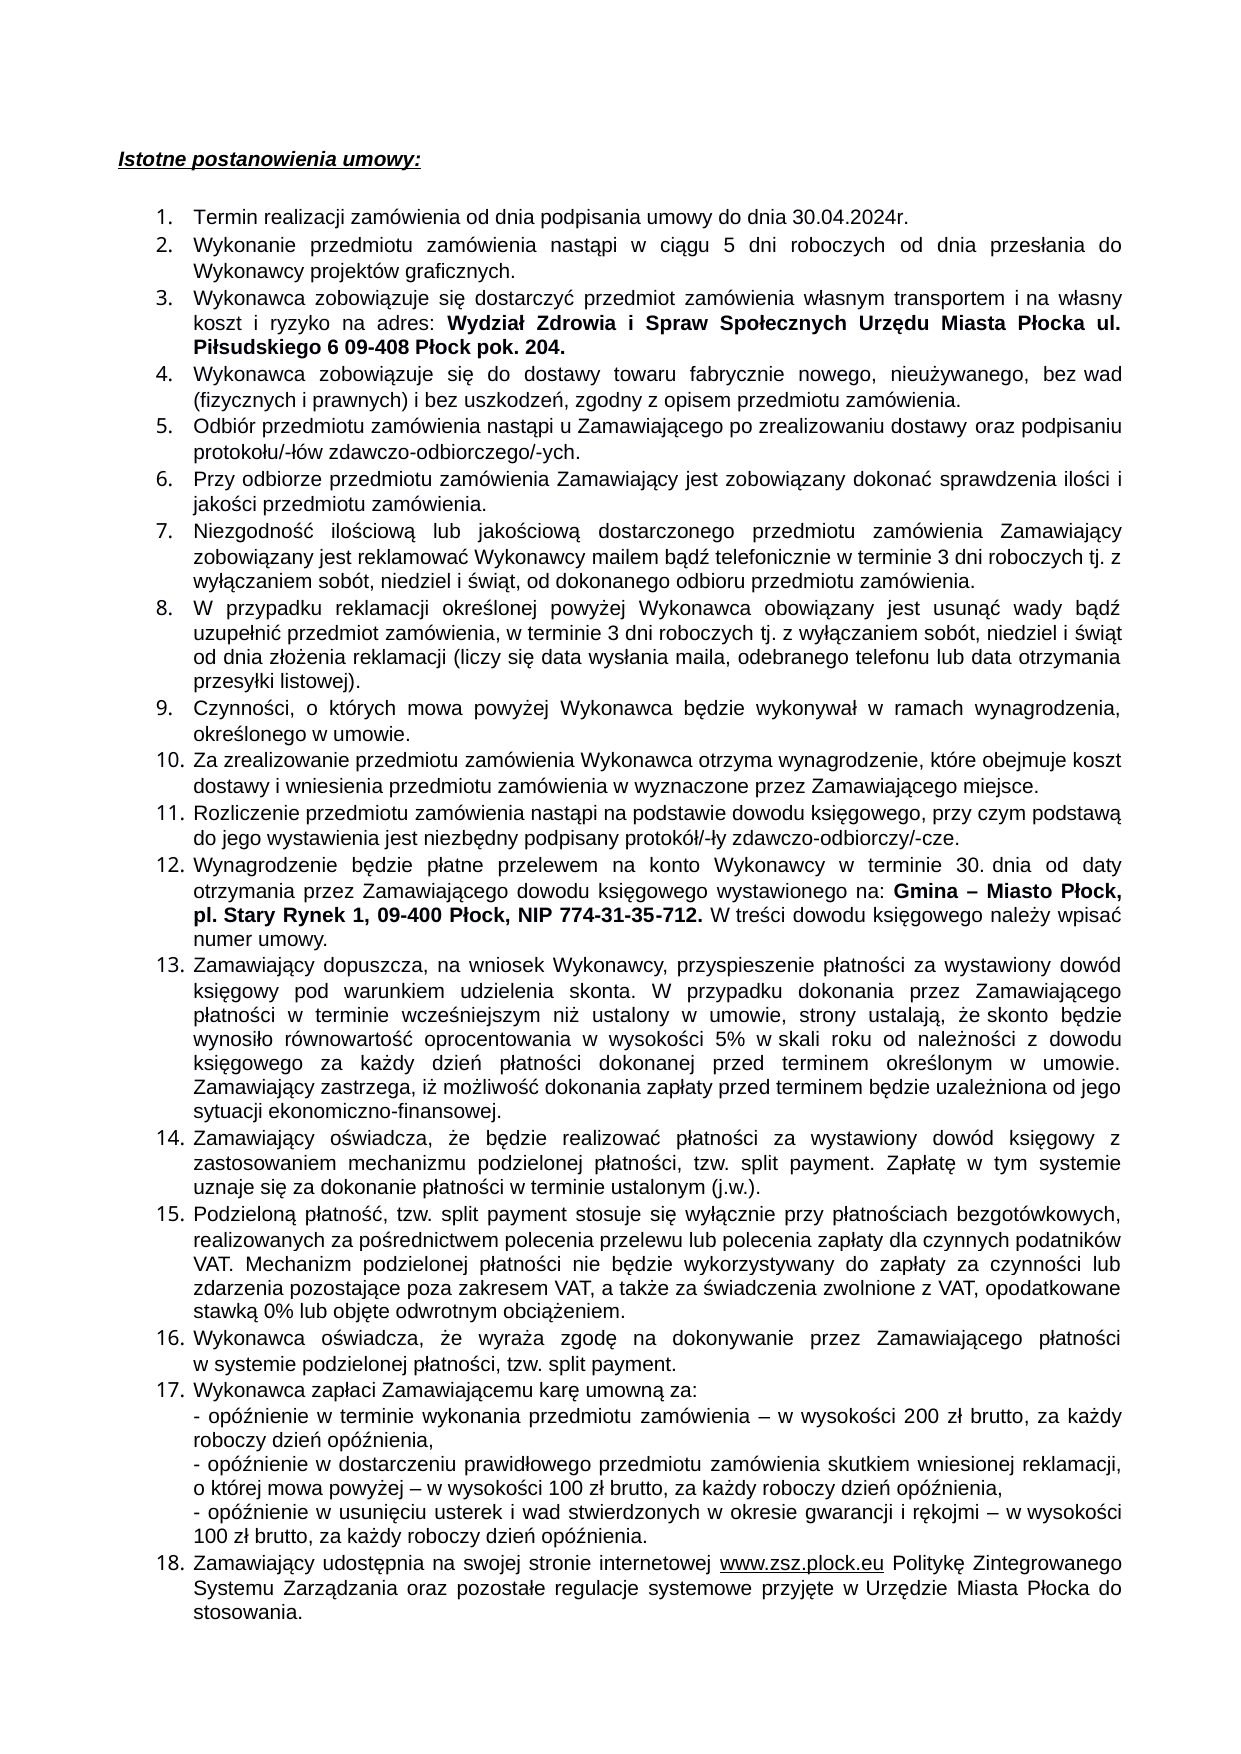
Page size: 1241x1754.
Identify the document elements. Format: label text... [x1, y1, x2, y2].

list Rozliczenie przedmiotu zamówienia nastąpi na podstawie dowodu księgowego, przy czym podstawą do jego wystawienia jest niezbędny podpisany protokół/-ły zdawczo-odbiorczy/-cze. [156, 798, 1122, 850]
list Wykonanie przedmiotu zamówienia nastąpi w ciągu 5 dni roboczych od dnia przesłania do Wykonawcy projektów graficznych. [156, 230, 1122, 283]
list Przy odbiorze przedmiotu zamówienia Zamawiający jest zobowiązany dokonać sprawdzenia ilości i jakości przedmiotu zamówienia. [156, 464, 1122, 516]
list Zamawiający dopuszcza, na wniosek Wykonawcy, przyspieszenie płatności za wystawiony dowód księgowy pod warunkiem udzielenia skonta. W przypadku dokonania przez Zamawiającego płatności w terminie wcześniejszym niż ustalony w umowie, strony ustalają, że skonto będzie wynosiło równowartość oprocentowania w wysokości 5% w skali roku od należności z dowodu księgowego za każdy dzień płatności dokonanej przed terminem określonym w umowie. Zamawiający zastrzega, iż możliwość dokonania zapłaty przed terminem będzie uzależniona od jego sytuacji ekonomiczno-finansowej. [156, 950, 1122, 1123]
text - opóźnienie w usunięciu usterek i wad stwierdzonych w okresie gwarancji i rękojmi – w wysokości 100 zł brutto, za każdy roboczy dzień opóźnienia. [193, 1500, 1122, 1548]
list W przypadku reklamacji określonej powyżej Wykonawca obowiązany jest usunąć wady bądź uzupełnić przedmiot zamówienia, w terminie 3 dni roboczych tj. z wyłączaniem sobót, niedziel i świąt od dnia złożenia reklamacji (liczy się data wysłania maila, odebranego telefonu lub data otrzymania przesyłki listowej). [156, 593, 1122, 693]
list Wynagrodzenie będzie płatne przelewem na konto Wykonawcy w terminie 30. dnia od daty otrzymania przez Zamawiającego dowodu księgowego wystawionego na: Gmina – Miasto Płock, pl. Stary Rynek 1, 09-400 Płock, NIP 774-31-35-712. W treści dowodu księgowego należy wpisać numer umowy. [156, 850, 1122, 950]
text - opóźnienie w dostarczeniu prawidłowego przedmiotu zamówienia skutkiem wniesionej reklamacji, o której mowa powyżej – w wysokości 100 zł brutto, za każdy roboczy dzień opóźnienia, [193, 1452, 1122, 1500]
text - opóźnienie w terminie wykonania przedmiotu zamówienia – w wysokości 200 zł brutto, za każdy roboczy dzień opóźnienia, [193, 1404, 1122, 1452]
list Wykonawca oświadcza, że wyraża zgodę na dokonywanie przez Zamawiającego płatności w systemie podzielonej płatności, tzw. split payment. [156, 1323, 1122, 1376]
list Termin realizacji zamówienia od dnia podpisania umowy do dnia 30.04.2024r. [156, 202, 1122, 230]
list Wykonawca zapłaci Zamawiającemu karę umowną za: [156, 1376, 1122, 1404]
list Zamawiający oświadcza, że będzie realizować płatności za wystawiony dowód księgowy z zastosowaniem mechanizmu podzielonej płatności, tzw. split payment. Zapłatę w tym systemie uznaje się za dokonanie płatności w terminie ustalonym (j.w.). [156, 1123, 1122, 1199]
list Wykonawca zobowiązuje się do dostawy towaru fabrycznie nowego, nieużywanego, bez wad (fizycznych i prawnych) i bez uszkodzeń, zgodny z opisem przedmiotu zamówienia. [156, 359, 1122, 411]
list Podzieloną płatność, tzw. split payment stosuje się wyłącznie przy płatnościach bezgotówkowych, realizowanych za pośrednictwem polecenia przelewu lub polecenia zapłaty dla czynnych podatników VAT. Mechanizm podzielonej płatności nie będzie wykorzystywany do zapłaty za czynności lub zdarzenia pozostające poza zakresem VAT, a także za świadczenia zwolnione z VAT, opodatkowane stawką 0% lub objęte odwrotnym obciążeniem. [156, 1199, 1122, 1323]
list Wykonawca zobowiązuje się dostarczyć przedmiot zamówienia własnym transportem i na własny koszt i ryzyko na adres: Wydział Zdrowia i Spraw Społecznych Urzędu Miasta Płocka ul. Piłsudskiego 6 09-408 Płock pok. 204. [156, 283, 1122, 359]
list Odbiór przedmiotu zamówienia nastąpi u Zamawiającego po zrealizowaniu dostawy oraz podpisaniu protokołu/-łów zdawczo-odbiorczego/-ych. [156, 411, 1122, 464]
list Zamawiający udostępnia na swojej stronie internetowej www.zsz.plock.eu Politykę Zintegrowanego Systemu Zarządzania oraz pozostałe regulacje systemowe przyjęte w Urzędzie Miasta Płocka do stosowania. [156, 1548, 1122, 1624]
list Za zrealizowanie przedmiotu zamówienia Wykonawca otrzyma wynagrodzenie, które obejmuje koszt dostawy i wniesienia przedmiotu zamówienia w wyznaczone przez Zamawiającego miejsce. [156, 745, 1122, 798]
list Niezgodność ilościową lub jakościową dostarczonego przedmiotu zamówienia Zamawiający zobowiązany jest reklamować Wykonawcy mailem bądź telefonicznie w terminie 3 dni roboczych tj. z wyłączaniem sobót, niedziel i świąt, od dokonanego odbioru przedmiotu zamówienia. [156, 516, 1122, 593]
list Czynności, o których mowa powyżej Wykonawca będzie wykonywał w ramach wynagrodzenia, określonego w umowie. [156, 693, 1122, 745]
text Istotne postanowienia umowy: [118, 147, 1122, 171]
